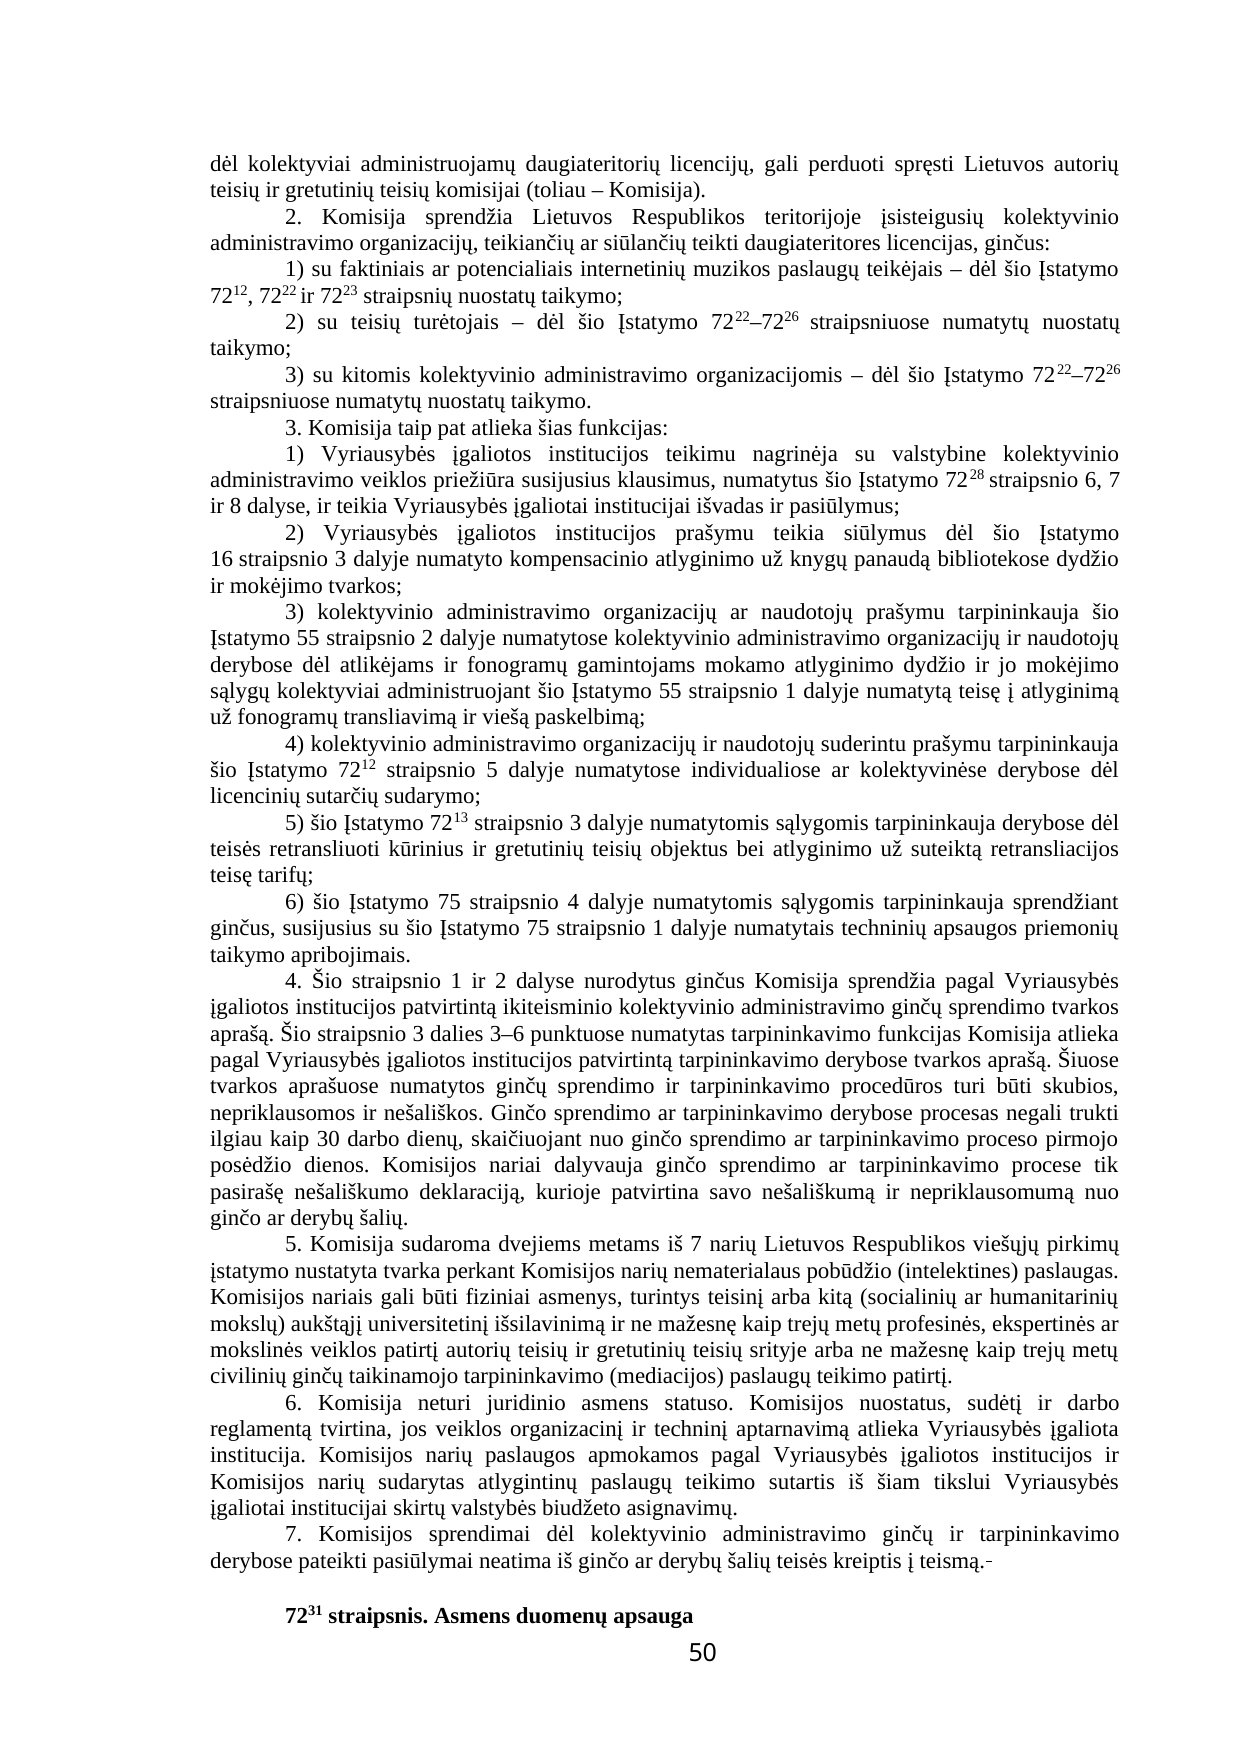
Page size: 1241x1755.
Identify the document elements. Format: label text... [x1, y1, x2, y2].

text 3) su kitomis kolektyvinio administravimo organizacijomis – dėl šio Įstatymo 7222–7226 straipsniuose numatytų nuostatų taikymo. [210, 361, 1120, 413]
text 2) Vyriausybės įgaliotos institucijos prašymu teikia siūlymus dėl šio Įstatymo 16 straipsnio 3 dalyje numatyto kompensacinio atlyginimo už knygų panaudą bibliotekose dydžio ir mokėjimo tvarkos; [210, 519, 1120, 598]
text 6. Komisija neturi juridinio asmens statuso. Komisijos nuostatus, sudėtį ir darbo reglamentą tvirtina, jos veiklos organizacinį ir techninį aptarnavimą atlieka Vyriausybės įgaliota institucija. Komisijos narių paslaugos apmokamos pagal Vyriausybės įgaliotos institucijos ir Komisijos narių sudarytas atlygintinų paslaugų teikimo sutartis iš šiam tikslui Vyriausybės įgaliotai institucijai skirtų valstybės biudžeto asignavimų. [210, 1389, 1120, 1520]
text 2. Komisija sprendžia Lietuvos Respublikos teritorijoje įsisteigusių kolektyvinio administravimo organizacijų, teikiančių ar siūlančių teikti daugiateritores licencijas, ginčus: [210, 203, 1120, 255]
text 1) su faktiniais ar potencialiais internetinių muzikos paslaugų teikėjais – dėl šio Įstatymo 7212, 7222 ir 7223 straipsnių nuostatų taikymo; [210, 255, 1120, 308]
text 2) su teisių turėtojais – dėl šio Įstatymo 7222–7226 straipsniuose numatytų nuostatų taikymo; [210, 308, 1120, 361]
text 5) šio Įstatymo 7213 straipsnio 3 dalyje numatytomis sąlygomis tarpininkauja derybose dėl teisės retransliuoti kūrinius ir gretutinių teisių objektus bei atlyginimo už suteiktą retransliacijos teisę tarifų; [210, 809, 1120, 888]
text 3. Komisija taip pat atlieka šias funkcijas: [210, 413, 1120, 440]
text 5. Komisija sudaroma dvejiems metams iš 7 narių Lietuvos Respublikos viešųjų pirkimų įstatymo nustatyta tvarka perkant Komisijos narių nematerialaus pobūdžio (intelektines) paslaugas. Komisijos nariais gali būti fiziniai asmenys, turintys teisinį arba kitą (socialinių ar humanitarinių mokslų) aukštąjį universitetinį išsilavinimą ir ne mažesnę kaip trejų metų profesinės, ekspertinės ar mokslinės veiklos patirtį autorių teisių ir gretutinių teisių srityje arba ne mažesnę kaip trejų metų civilinių ginčų taikinamojo tarpininkavimo (mediacijos) paslaugų teikimo patirtį. [210, 1231, 1120, 1389]
text 7231 straipsnis. Asmens duomenų apsauga [210, 1602, 1120, 1628]
text 7. Komisijos sprendimai dėl kolektyvinio administravimo ginčų ir tarpininkavimo derybose pateikti pasiūlymai neatima iš ginčo ar derybų šalių teisės kreiptis į teismą. [210, 1520, 1120, 1573]
text 1) Vyriausybės įgaliotos institucijos teikimu nagrinėja su valstybine kolektyvinio administravimo veiklos priežiūra susijusius klausimus, numatytus šio Įstatymo 7228 straipsnio 6, 7 ir 8 dalyse, ir teikia Vyriausybės įgaliotai institucijai išvadas ir pasiūlymus; [210, 440, 1120, 519]
text dėl kolektyviai administruojamų daugiateritorių licencijų, gali perduoti spręsti Lietuvos autorių teisių ir gretutinių teisių komisijai (toliau – Komisija). [210, 150, 1120, 203]
text 6) šio Įstatymo 75 straipsnio 4 dalyje numatytomis sąlygomis tarpininkauja sprendžiant ginčus, susijusius su šio Įstatymo 75 straipsnio 1 dalyje numatytais techninių apsaugos priemonių taikymo apribojimais. [210, 888, 1120, 967]
text 3) kolektyvinio administravimo organizacijų ar naudotojų prašymu tarpininkauja šio Įstatymo 55 straipsnio 2 dalyje numatytose kolektyvinio administravimo organizacijų ir naudotojų derybose dėl atlikėjams ir fonogramų gamintojams mokamo atlyginimo dydžio ir jo mokėjimo sąlygų kolektyviai administruojant šio Įstatymo 55 straipsnio 1 dalyje numatytą teisę į atlyginimą už fonogramų transliavimą ir viešą paskelbimą; [210, 598, 1120, 730]
text 4. Šio straipsnio 1 ir 2 dalyse nurodytus ginčus Komisija sprendžia pagal Vyriausybės įgaliotos institucijos patvirtintą ikiteisminio kolektyvinio administravimo ginčų sprendimo tvarkos aprašą. Šio straipsnio 3 dalies 3–6 punktuose numatytas tarpininkavimo funkcijas Komisija atlieka pagal Vyriausybės įgaliotos institucijos patvirtintą tarpininkavimo derybose tvarkos aprašą. Šiuose tvarkos aprašuose numatytos ginčų sprendimo ir tarpininkavimo procedūros turi būti skubios, nepriklausomos ir nešališkos. Ginčo sprendimo ar tarpininkavimo derybose procesas negali trukti ilgiau kaip 30 darbo dienų, skaičiuojant nuo ginčo sprendimo ar tarpininkavimo proceso pirmojo posėdžio dienos. Komisijos nariai dalyvauja ginčo sprendimo ar tarpininkavimo procese tik pasirašę nešališkumo deklaraciją, kurioje patvirtina savo nešališkumą ir nepriklausomumą nuo ginčo ar derybų šalių. [210, 967, 1120, 1231]
text 4) kolektyvinio administravimo organizacijų ir naudotojų suderintu prašymu tarpininkauja šio Įstatymo 7212 straipsnio 5 dalyje numatytose individualiose ar kolektyvinėse derybose dėl licencinių sutarčių sudarymo; [210, 730, 1120, 809]
